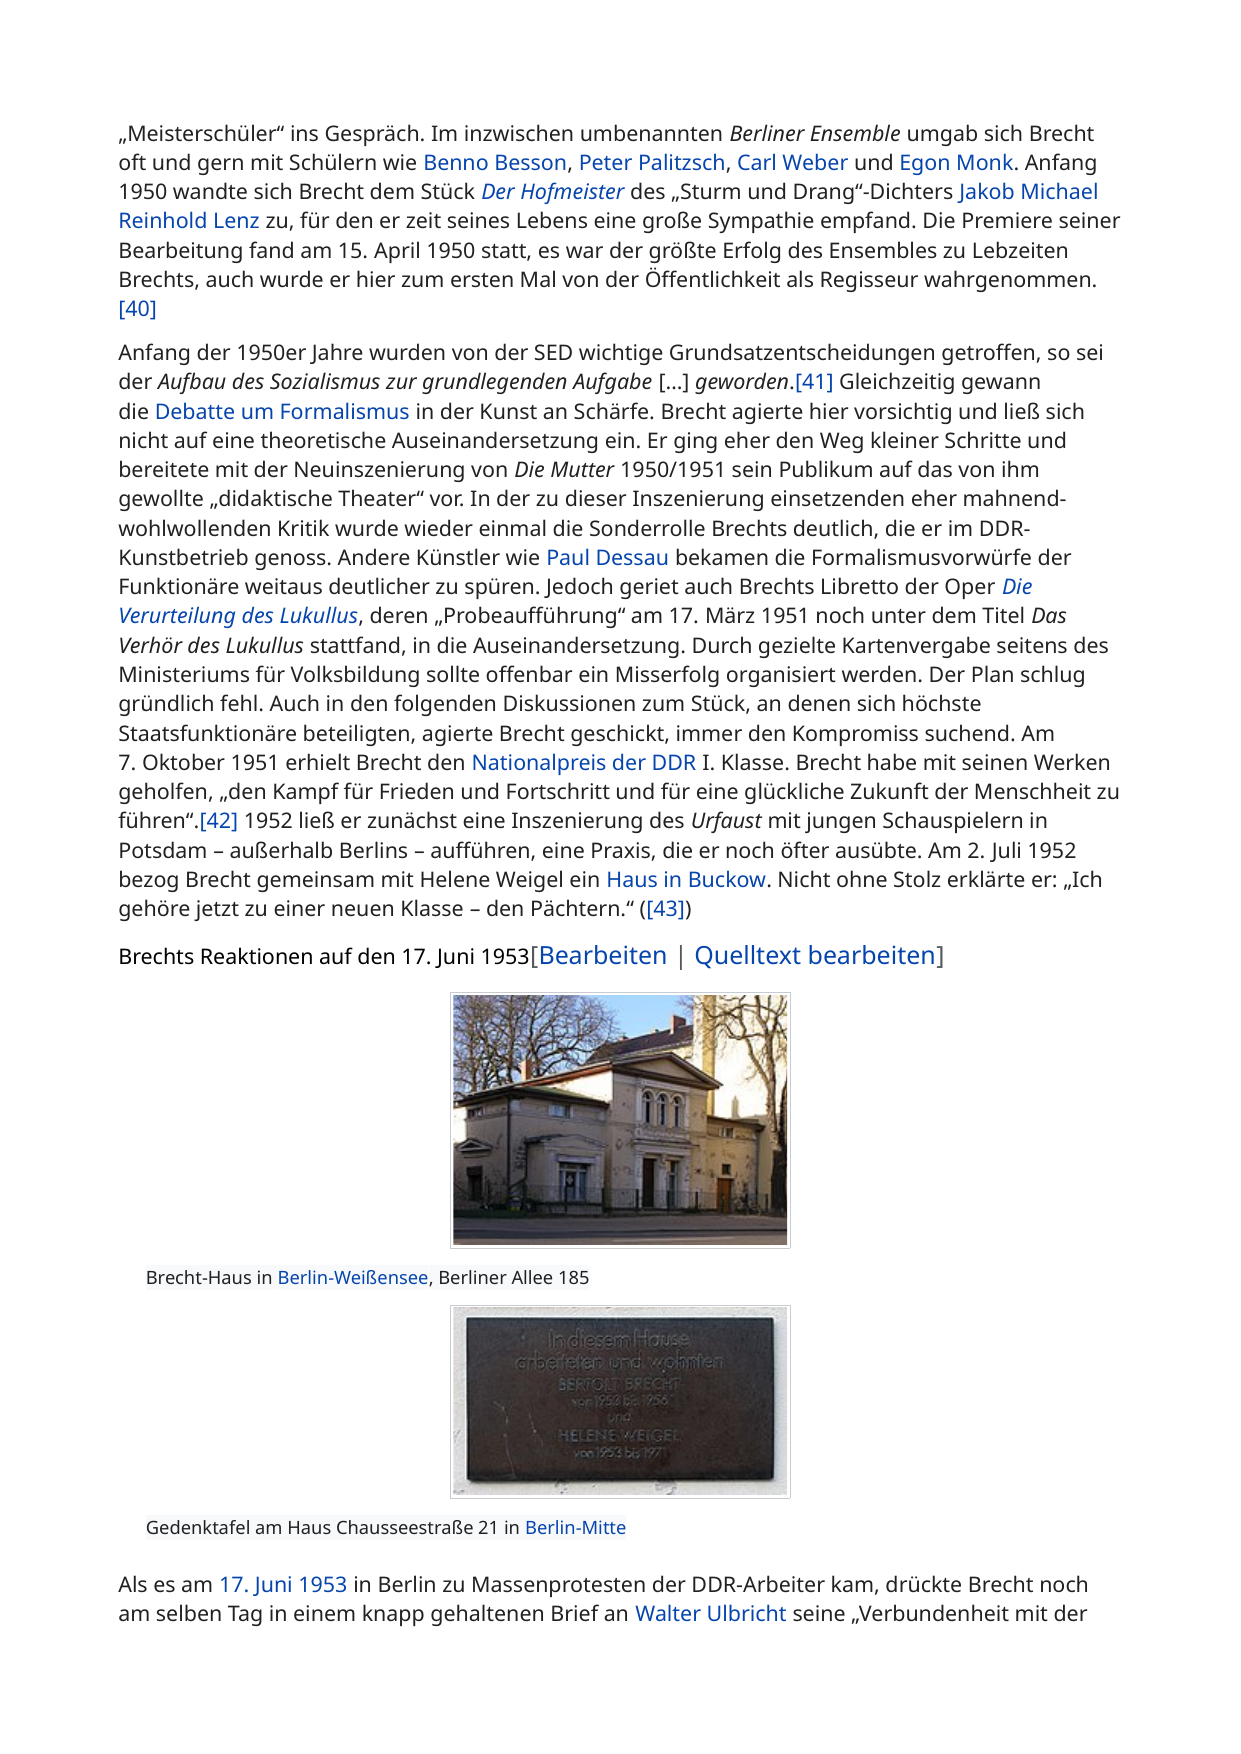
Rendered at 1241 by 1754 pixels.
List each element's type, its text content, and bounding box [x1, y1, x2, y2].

picture [453, 1307, 788, 1495]
text „Meisterschüler“ ins Gespräch. Im inzwischen umbenannten Berliner Ensemble umgab sich Brecht oft und gern mit Schülern wie Benno Besson, Peter Palitzsch, Carl Weber und Egon Monk. Anfang 1950 wandte sich Brecht dem Stück Der Hofmeister des „Sturm und Drang“-Dichters Jakob Michael Reinhold Lenz zu, für den er zeit seines Lebens eine große Sympathie empfand. Die Premiere seiner Bearbeitung fand am 15. April 1950 statt, es war der größte Erfolg des Ensembles zu Lebzeiten Brechts, auch wurde er hier zum ersten Mal von der Öffentlichkeit als Regisseur wahrgenommen.[40] [118, 118, 1122, 323]
text Gedenktafel am Haus Chausseestraße 21 in Berlin-Mitte [123, 1515, 1122, 1540]
text Als es am 17. Juni 1953 in Berlin zu Massenprotesten der DDR-Arbeiter kam, drückte Brecht noch am selben Tag in einem knapp gehaltenen Brief an Walter Ulbricht seine „Verbundenheit mit der [118, 1569, 1122, 1628]
text Anfang der 1950er Jahre wurden von der SED wichtige Grundsatzentscheidungen getroffen, so sei der Aufbau des Sozialismus zur grundlegenden Aufgabe […] geworden.[41] Gleichzeitig gewann die Debatte um Formalismus in der Kunst an Schärfe. Brecht agierte hier vorsichtig und ließ sich nicht auf eine theoretische Auseinandersetzung ein. Er ging eher den Weg kleiner Schritte und bereitete mit der Neuinszenierung von Die Mutter 1950/1951 sein Publikum auf das von ihm gewollte „didaktische Theater“ vor. In der zu dieser Inszenierung einsetzenden eher mahnend-wohlwollenden Kritik wurde wieder einmal die Sonderrolle Brechts deutlich, die er im DDR-Kunstbetrieb genoss. Andere Künstler wie Paul Dessau bekamen die Formalismusvorwürfe der Funktionäre weitaus deutlicher zu spüren. Jedoch geriet auch Brechts Libretto der Oper Die Verurteilung des Lukullus, deren „Probeaufführung“ am 17. März 1951 noch unter dem Titel Das Verhör des Lukullus stattfand, in die Auseinandersetzung. Durch gezielte Kartenvergabe seitens des Ministeriums für Volksbildung sollte offenbar ein Misserfolg organisiert werden. Der Plan schlug gründlich fehl. Auch in den folgenden Diskussionen zum Stück, an denen sich höchste Staatsfunktionäre beteiligten, agierte Brecht geschickt, immer den Kompromiss suchend. Am 7. Oktober 1951 erhielt Brecht den Nationalpreis der DDR I. Klasse. Brecht habe mit seinen Werken geholfen, „den Kampf für Frieden und Fortschritt und für eine glückliche Zukunft der Menschheit zu führen“.[42] 1952 ließ er zunächst eine Inszenierung des Urfaust mit jungen Schauspielern in Potsdam – außerhalb Berlins – aufführen, eine Praxis, die er noch öfter ausübte. Am 2. Juli 1952 bezog Brecht gemeinsam mit Helene Weigel ein Haus in Buckow. Nicht ohne Stolz erklärte er: „Ich gehöre jetzt zu einer neuen Klasse – den Pächtern.“ ([43]) [118, 338, 1122, 923]
subtitle Brechts Reaktionen auf den 17. Juni 1953[Bearbeiten | Quelltext bearbeiten] [118, 938, 1122, 972]
text Brecht-Haus in Berlin-Weißensee, Berliner Allee 185 [123, 1265, 1122, 1290]
picture [453, 995, 788, 1245]
